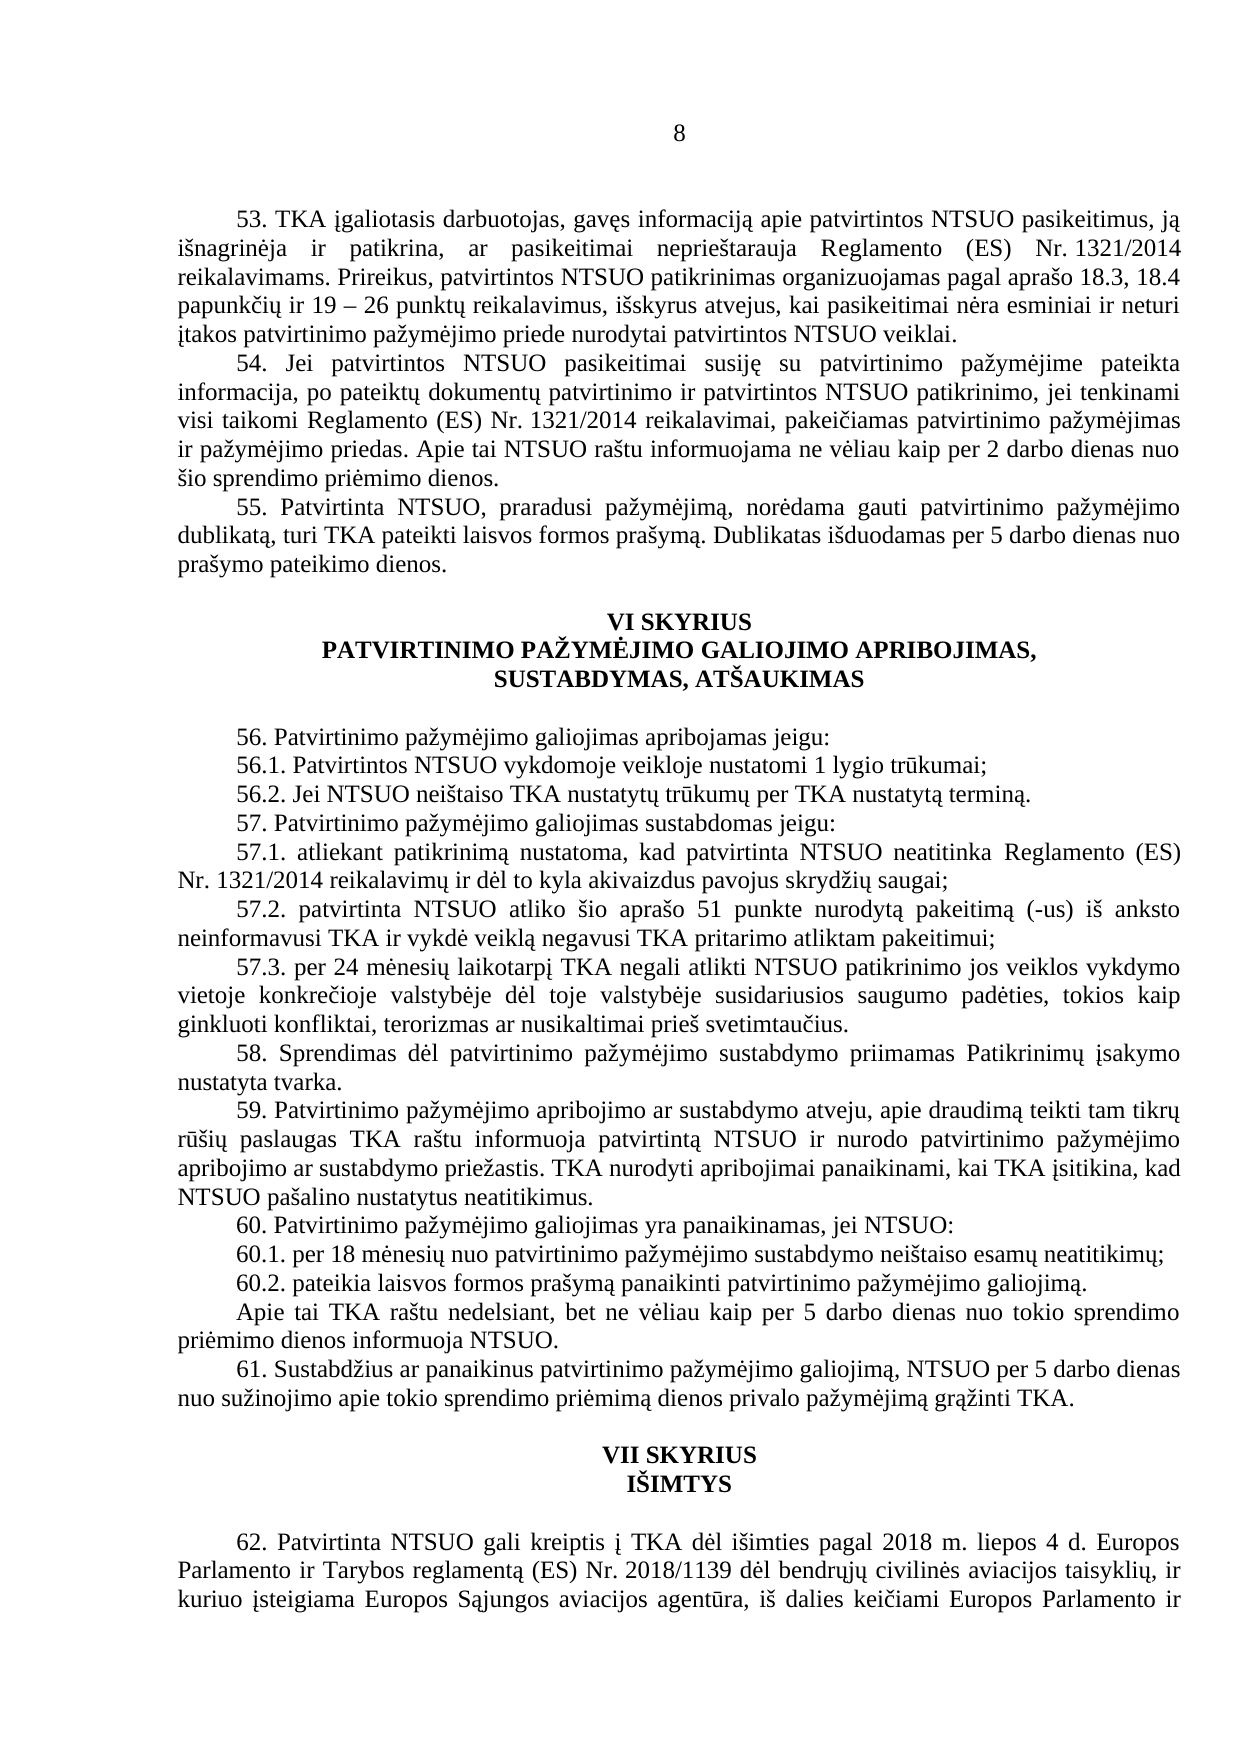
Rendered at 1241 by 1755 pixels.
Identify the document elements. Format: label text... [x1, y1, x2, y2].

text 56. Patvirtinimo pažymėjimo galiojimas apribojamas jeigu: [177, 722, 1181, 751]
text 57.3. per 24 mėnesių laikotarpį TKA negali atlikti NTSUO patikrinimo jos veiklos vykdymo vietoje konkrečioje valstybėje dėl toje valstybėje susidariusios saugumo padėties, tokios kaip ginkluoti konfliktai, terorizmas ar nusikaltimai prieš svetimtaučius. [177, 952, 1181, 1038]
text 62. Patvirtinta NTSUO gali kreiptis į TKA dėl išimties pagal 2018 m. liepos 4 d. Europos Parlamento ir Tarybos reglamentą (ES) Nr. 2018/1139 dėl bendrųjų civilinės aviacijos taisyklių, ir kuriuo įsteigiama Europos Sąjungos aviacijos agentūra, iš dalies keičiami Europos Parlamento ir [177, 1527, 1181, 1613]
text 60.2. pateikia laisvos formos prašymą panaikinti patvirtinimo pažymėjimo galiojimą. [177, 1268, 1181, 1297]
text 57.2. patvirtinta NTSUO atliko šio aprašo 51 punkte nurodytą pakeitimą (-us) iš anksto neinformavusi TKA ir vykdė veiklą negavusi TKA pritarimo atliktam pakeitimui; [177, 894, 1181, 952]
text Patvirtinimo pažymėjimo GALIOJIMO APRIBOJIMAS, [177, 636, 1181, 664]
text SUSTABDYMAS, ATŠAUKIMAS [177, 664, 1181, 693]
text 53. TKA įgaliotasis darbuotojas, gavęs informaciją apie patvirtintos NTSUO pasikeitimus, ją išnagrinėja ir patikrina, ar pasikeitimai neprieštarauja Reglamento (ES) Nr. 1321/2014 reikalavimams. Prireikus, patvirtintos NTSUO patikrinimas organizuojamas pagal aprašo 18.3, 18.4 papunkčių ir 19 – 26 punktų reikalavimus, išskyrus atvejus, kai pasikeitimai nėra esminiai ir neturi įtakos patvirtinimo pažymėjimo priede nurodytai patvirtintos NTSUO veiklai. [177, 204, 1181, 348]
text IŠIMTYS [177, 1469, 1181, 1498]
text 60. Patvirtinimo pažymėjimo galiojimas yra panaikinamas, jei NTSUO: [177, 1211, 1181, 1239]
text 57.1. atliekant patikrinimą nustatoma, kad patvirtinta NTSUO neatitinka Reglamento (ES) Nr. 1321/2014 reikalavimų ir dėl to kyla akivaizdus pavojus skrydžių saugai; [177, 837, 1181, 894]
text 56.1. Patvirtintos NTSUO vykdomoje veikloje nustatomi 1 lygio trūkumai; [177, 751, 1181, 779]
text VII skyrius [177, 1441, 1181, 1469]
text 54. Jei patvirtintos NTSUO pasikeitimai susiję su patvirtinimo pažymėjime pateikta informacija, po pateiktų dokumentų patvirtinimo ir patvirtintos NTSUO patikrinimo, jei tenkinami visi taikomi Reglamento (ES) Nr. 1321/2014 reikalavimai, pakeičiamas patvirtinimo pažymėjimas ir pažymėjimo priedas. Apie tai NTSUO raštu informuojama ne vėliau kaip per 2 darbo dienas nuo šio sprendimo priėmimo dienos. [177, 348, 1181, 492]
text Apie tai TKA raštu nedelsiant, bet ne vėliau kaip per 5 darbo dienas nuo tokio sprendimo priėmimo dienos informuoja NTSUO. [177, 1297, 1181, 1354]
text 59. Patvirtinimo pažymėjimo apribojimo ar sustabdymo atveju, apie draudimą teikti tam tikrų rūšių paslaugas TKA raštu informuoja patvirtintą NTSUO ir nurodo patvirtinimo pažymėjimo apribojimo ar sustabdymo priežastis. TKA nurodyti apribojimai panaikinami, kai TKA įsitikina, kad NTSUO pašalino nustatytus neatitikimus. [177, 1096, 1181, 1211]
text 57. Patvirtinimo pažymėjimo galiojimas sustabdomas jeigu: [177, 808, 1181, 837]
text 58. Sprendimas dėl patvirtinimo pažymėjimo sustabdymo priimamas Patikrinimų įsakymo nustatyta tvarka. [177, 1038, 1181, 1096]
text 56.2. Jei NTSUO neištaiso TKA nustatytų trūkumų per TKA nustatytą terminą. [177, 779, 1181, 808]
text 60.1. per 18 mėnesių nuo patvirtinimo pažymėjimo sustabdymo neištaiso esamų neatitikimų; [177, 1239, 1181, 1268]
text 61. Sustabdžius ar panaikinus patvirtinimo pažymėjimo galiojimą, NTSUO per 5 darbo dienas nuo sužinojimo apie tokio sprendimo priėmimą dienos privalo pažymėjimą grąžinti TKA. [177, 1354, 1181, 1412]
text 55. Patvirtinta NTSUO, praradusi pažymėjimą, norėdama gauti patvirtinimo pažymėjimo dublikatą, turi TKA pateikti laisvos formos prašymą. Dublikatas išduodamas per 5 darbo dienas nuo prašymo pateikimo dienos. [177, 492, 1181, 578]
text VI SKYRIUS [177, 607, 1181, 636]
